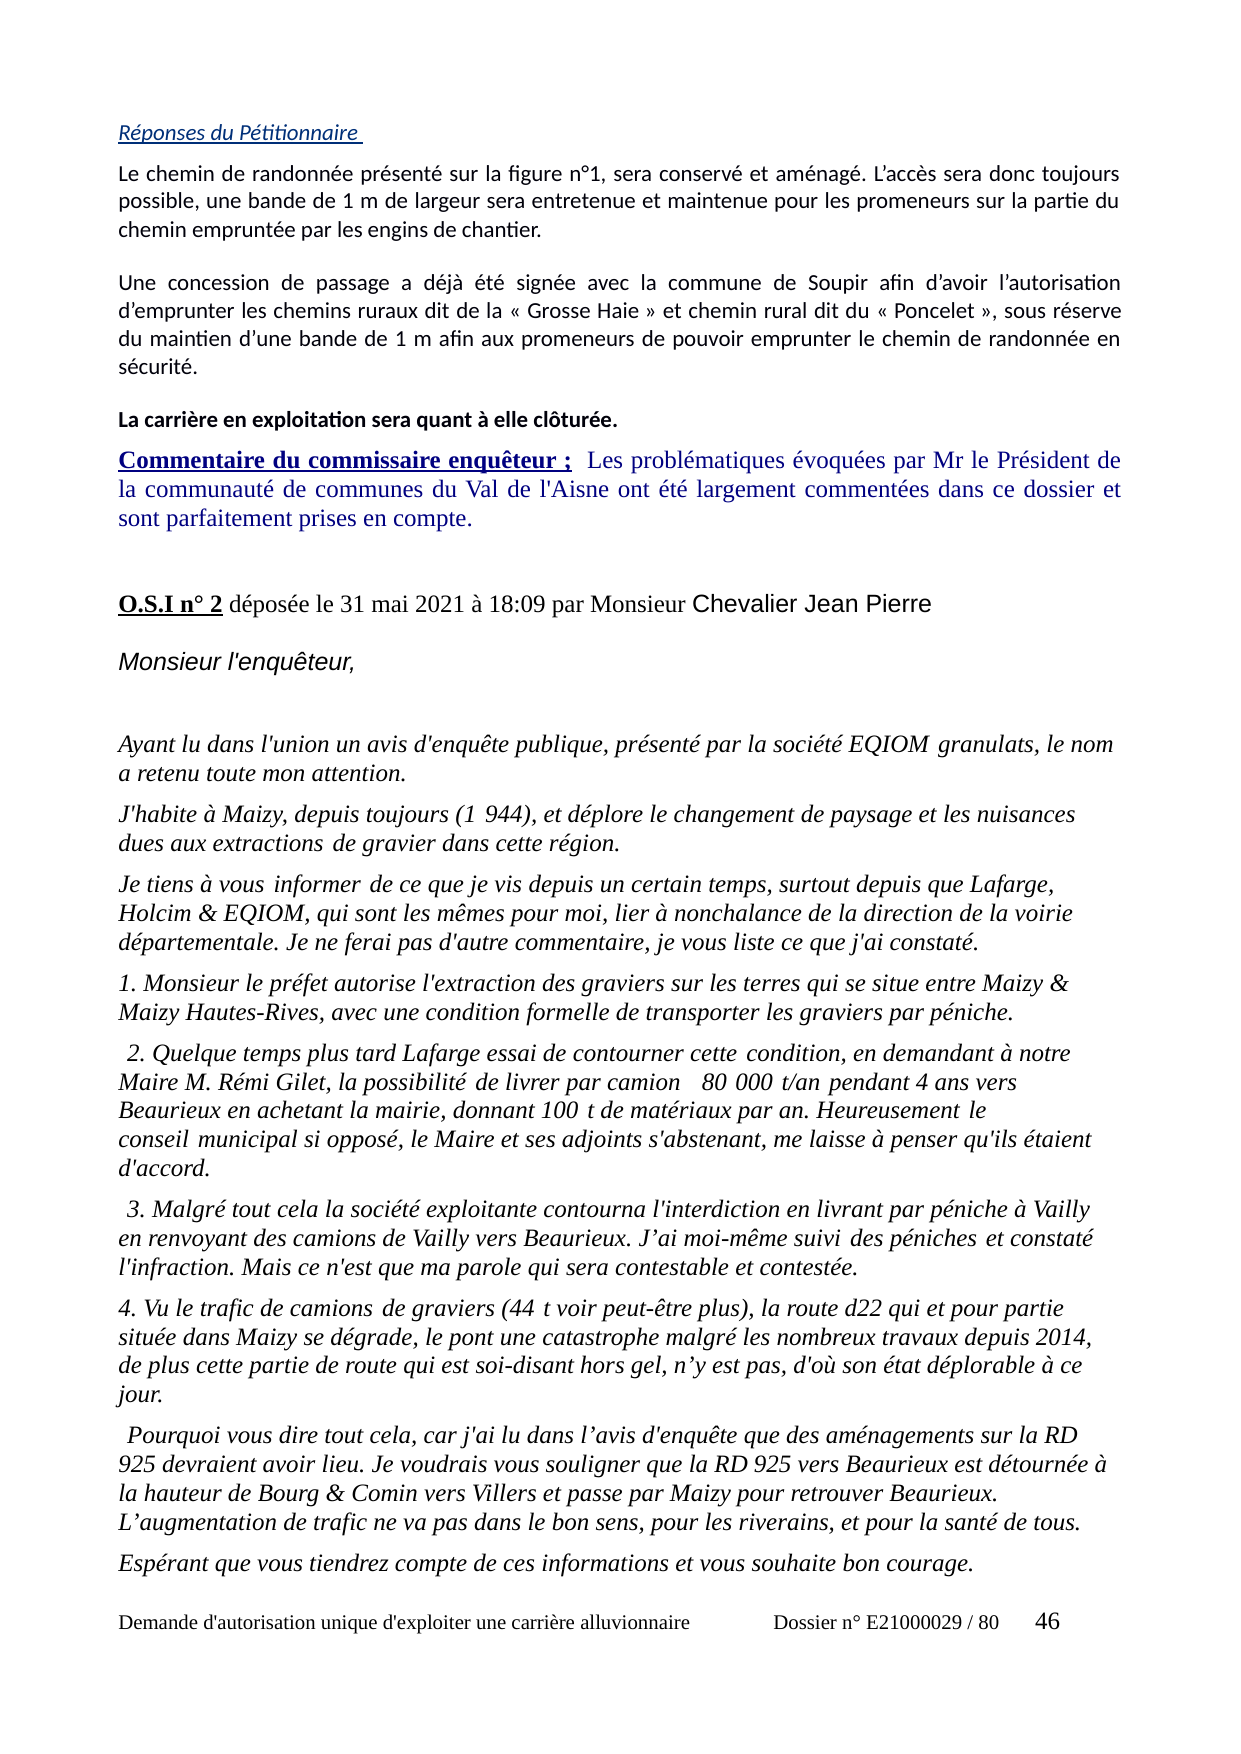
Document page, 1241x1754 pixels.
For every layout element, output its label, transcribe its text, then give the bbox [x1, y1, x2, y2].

text 3. Malgré tout cela la société exploitante contourna l'interdiction en livrant par péniche à Vailly en renvoyant des camions de Vailly vers Beaurieux. J’ai moi-même suivi des péniches et constaté l'infraction. Mais ce n'est que ma parole qui sera contestable et contestée. [118, 1194, 1122, 1280]
text 2. Quelque temps plus tard Lafarge essai de contourner cette condition, en demandant à notre Maire M. Rémi Gilet, la possibilité de livrer par camion 80 000 t/an pendant 4 ans vers Beaurieux en achetant la mairie, donnant 100 t de matériaux par an. Heureusement le conseil municipal si opposé, le Maire et ses adjoints s'abstenant, me laisse à penser qu'ils étaient d'accord. [118, 1038, 1122, 1182]
text La carrière en exploitation sera quant à elle clôturée. [118, 405, 1122, 433]
text Espérant que vous tiendrez compte de ces informations et vous souhaite bon courage. [118, 1548, 1122, 1577]
text J'habite à Maizy, depuis toujours (1 944), et déplore le changement de paysage et les nuisances dues aux extractions de gravier dans cette région. [118, 799, 1122, 857]
text Monsieur l'enquêteur, [118, 647, 1122, 675]
text Réponses du Pétitionnaire [118, 118, 1122, 146]
text Je tiens à vous informer de ce que je vis depuis un certain temps, surtout depuis que Lafarge, Holcim & EQIOM, qui sont les mêmes pour moi, lier à nonchalance de la direction de la voirie départementale. Je ne ferai pas d'autre commentaire, je vous liste ce que j'ai constaté. [118, 869, 1122, 955]
text Le chemin de randonnée présenté sur la figure n°1, sera conservé et aménagé. L’accès sera donc toujours possible, une bande de 1 m de largeur sera entretenue et maintenue pour les promeneurs sur la partie du chemin empruntée par les engins de chantier. [118, 159, 1122, 243]
text Commentaire du commissaire enquêteur ; Les problématiques évoquées par Mr le Président de la communauté de communes du Val de l'Aisne ont été largement commentées dans ce dossier et sont parfaitement prises en compte. [118, 445, 1122, 532]
text Ayant lu dans l'union un avis d'enquête publique, présenté par la société EQIOM granulats, le nom a retenu toute mon attention. [118, 729, 1122, 787]
text 1. Monsieur le préfet autorise l'extraction des graviers sur les terres qui se situe entre Maizy & Maizy Hautes-Rives, avec une condition formelle de transporter les graviers par péniche. [118, 968, 1122, 1025]
text Une concession de passage a déjà été signée avec la commune de Soupir afin d’avoir l’autorisation d’emprunter les chemins ruraux dit de la « Grosse Haie » et chemin rural dit du « Poncelet », sous réserve du maintien d’une bande de 1 m afin aux promeneurs de pouvoir emprunter le chemin de randonnée en sécurité. [118, 268, 1122, 380]
text Pourquoi vous dire tout cela, car j'ai lu dans l’avis d'enquête que des aménagements sur la RD 925 devraient avoir lieu. Je voudrais vous souligner que la RD 925 vers Beaurieux est détournée à la hauteur de Bourg & Comin vers Villers et passe par Maizy pour retrouver Beaurieux. L’augmentation de trafic ne va pas dans le bon sens, pour les riverains, et pour la santé de tous. [118, 1420, 1122, 1535]
text O.S.I n° 2 déposée le 31 mai 2021 à 18:09 par Monsieur Chevalier Jean Pierre [118, 589, 1122, 618]
text 4. Vu le trafic de camions de graviers (44 t voir peut-être plus), la route d22 qui et pour partie située dans Maizy se dégrade, le pont une catastrophe malgré les nombreux travaux depuis 2014, de plus cette partie de route qui est soi-disant hors gel, n’y est pas, d'où son état déplorable à ce jour. [118, 1293, 1122, 1408]
